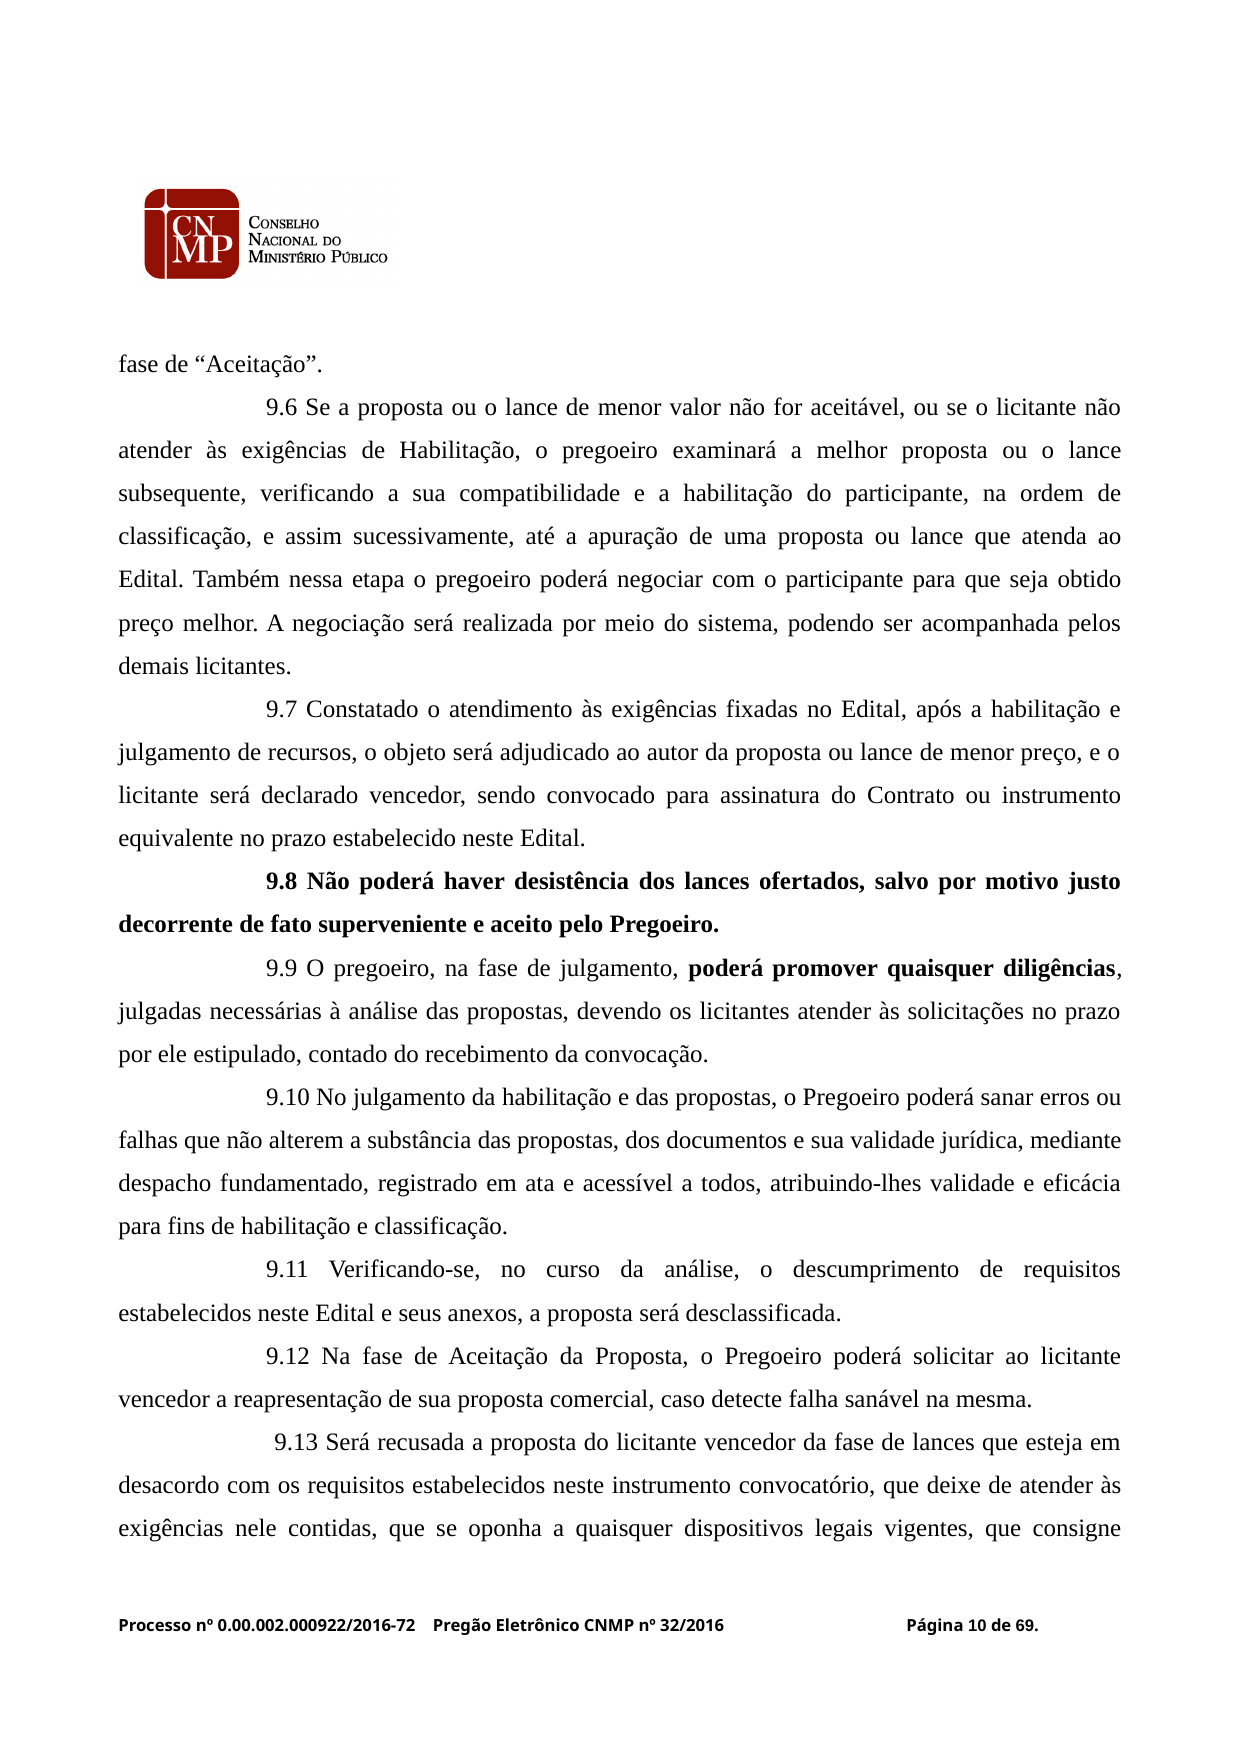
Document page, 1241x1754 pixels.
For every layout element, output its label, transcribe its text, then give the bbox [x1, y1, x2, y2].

picture [128, 175, 398, 293]
text 9.13 Será recusada a proposta do licitante vencedor da fase de lances que esteja em desacordo com os requisitos estabelecidos neste instrumento convocatório, que deixe de atender às exigências nele contidas, que se oponha a quaisquer dispositivos legais vigentes, que consigne [118, 1427, 1122, 1542]
text 9.10 No julgamento da habilitação e das propostas, o Pregoeiro poderá sanar erros ou falhas que não alterem a substância das propostas, dos documentos e sua validade jurídica, mediante despacho fundamentado, registrado em ata e acessível a todos, atribuindo-lhes validade e eficácia para fins de habilitação e classificação. [118, 1082, 1122, 1240]
text 9.9 O pregoeiro, na fase de julgamento, poderá promover quaisquer diligências, julgadas necessárias à análise das propostas, devendo os licitantes atender às solicitações no prazo por ele estipulado, contado do recebimento da convocação. [118, 953, 1122, 1068]
text 9.6 Se a proposta ou o lance de menor valor não for aceitável, ou se o licitante não atender às exigências de Habilitação, o pregoeiro examinará a melhor proposta ou o lance subsequente, verificando a sua compatibilidade e a habilitação do participante, na ordem de classificação, e assim sucessivamente, até a apuração de uma proposta ou lance que atenda ao Edital. Também nessa etapa o pregoeiro poderá negociar com o participante para que seja obtido preço melhor. A negociação será realizada por meio do sistema, podendo ser acompanhada pelos demais licitantes. [118, 392, 1122, 679]
text fase de “Aceitação”. [118, 349, 1122, 378]
text 9.7 Constatado o atendimento às exigências fixadas no Edital, após a habilitação e julgamento de recursos, o objeto será adjudicado ao autor da proposta ou lance de menor preço, e o licitante será declarado vencedor, sendo convocado para assinatura do Contrato ou instrumento equivalente no prazo estabelecido neste Edital. [118, 694, 1122, 852]
text 9.11 Verificando-se, no curso da análise, o descumprimento de requisitos estabelecidos neste Edital e seus anexos, a proposta será desclassificada. [118, 1254, 1122, 1326]
text 9.12 Na fase de Aceitação da Proposta, o Pregoeiro poderá solicitar ao licitante vencedor a reapresentação de sua proposta comercial, caso detecte falha sanável na mesma. [118, 1341, 1122, 1413]
text 9.8 Não poderá haver desistência dos lances ofertados, salvo por motivo justo decorrente de fato superveniente e aceito pelo Pregoeiro. [118, 866, 1122, 938]
